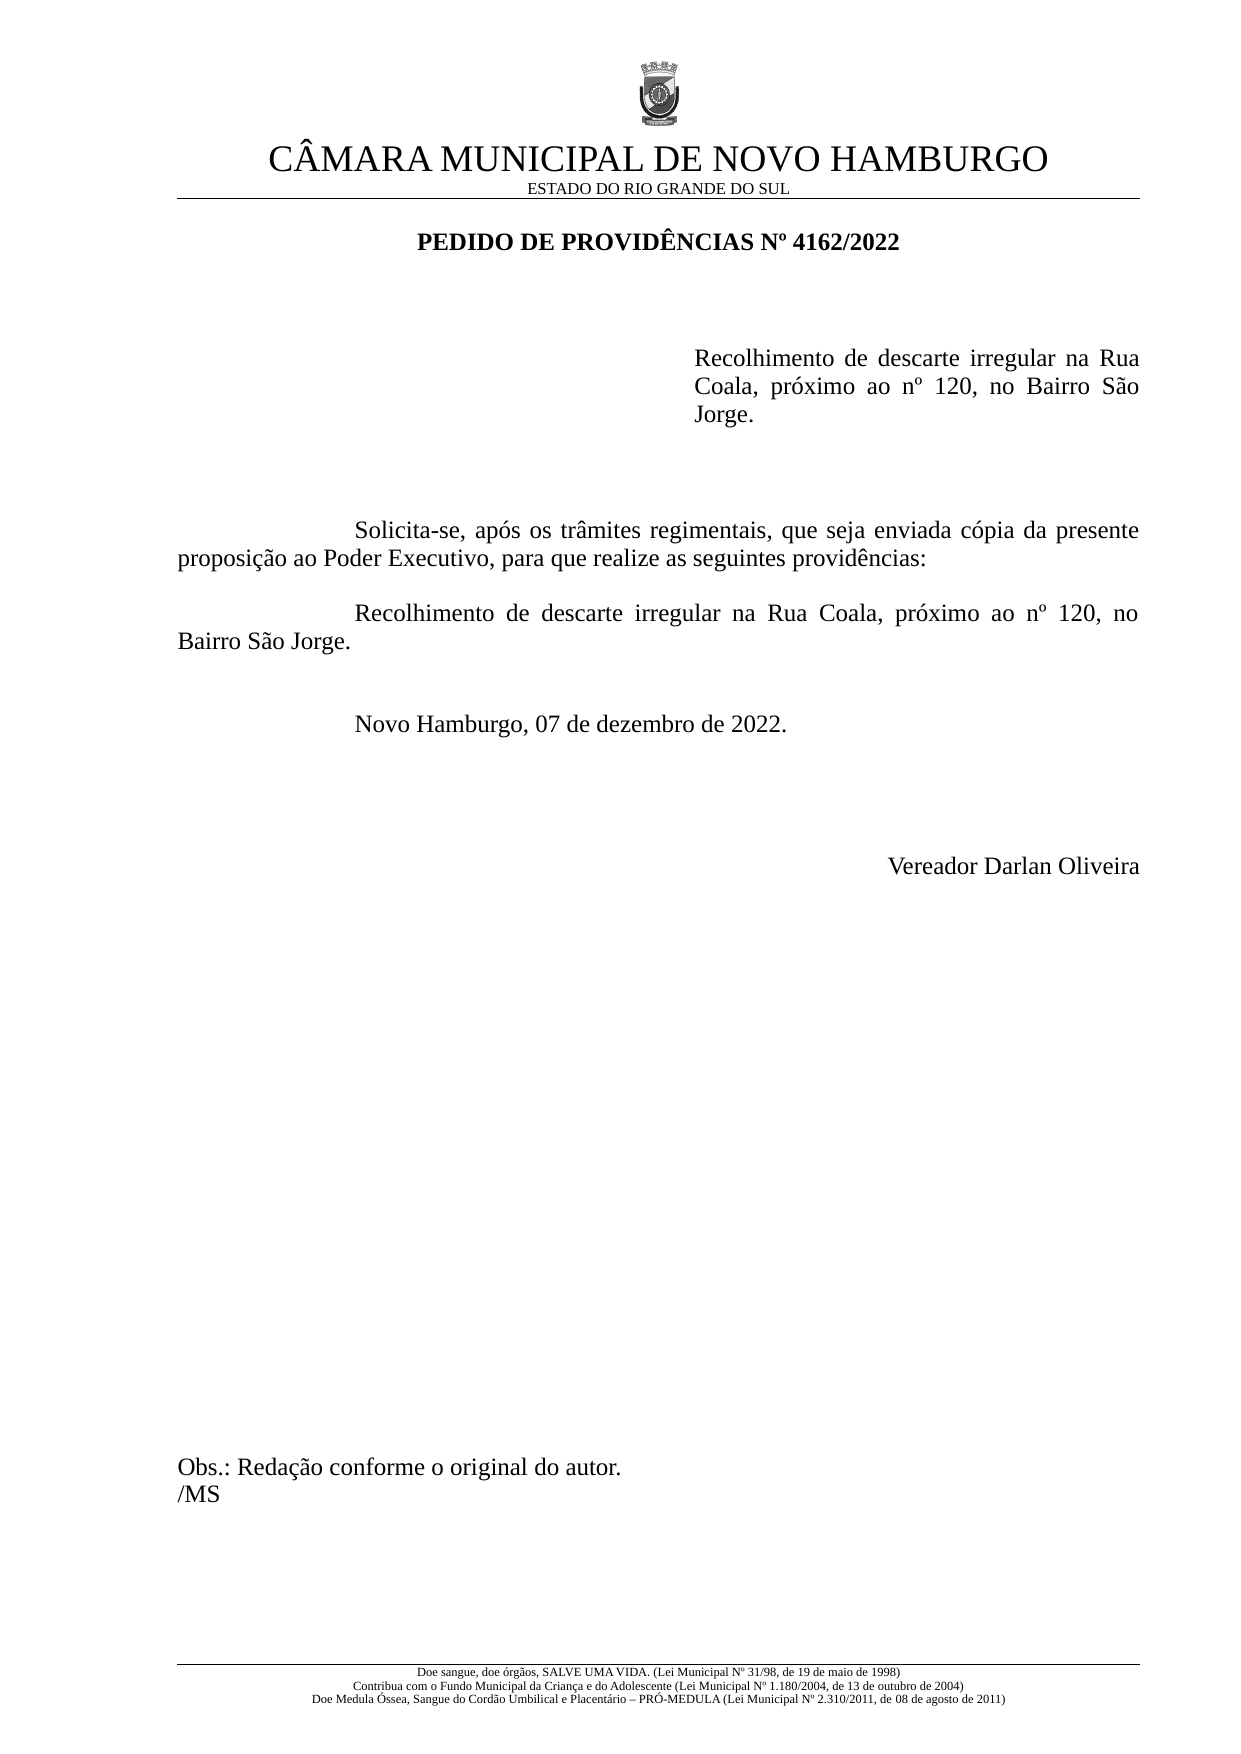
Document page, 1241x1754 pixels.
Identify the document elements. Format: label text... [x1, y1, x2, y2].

text Novo Hamburgo, 07 de dezembro de 2022. [177, 710, 1140, 738]
text Obs.: Redação conforme o original do autor. [177, 1453, 1140, 1480]
text Recolhimento de descarte irregular na Rua Coala, próximo ao nº 120, no Bairro São Jorge. [177, 599, 1140, 655]
text /MS [177, 1480, 1140, 1508]
text Solicita-se, após os trâmites regimentais, que seja enviada cópia da presente proposição ao Poder Executivo, para que realize as seguintes providências: [177, 516, 1140, 572]
text Vereador Darlan Oliveira [177, 852, 1140, 880]
text Recolhimento de descarte irregular na Rua Coala, próximo ao nº 120, no Bairro São Jorge. [694, 344, 1140, 428]
text PEDIDO DE PROVIDÊNCIAS Nº 4162/2022 [177, 228, 1140, 256]
